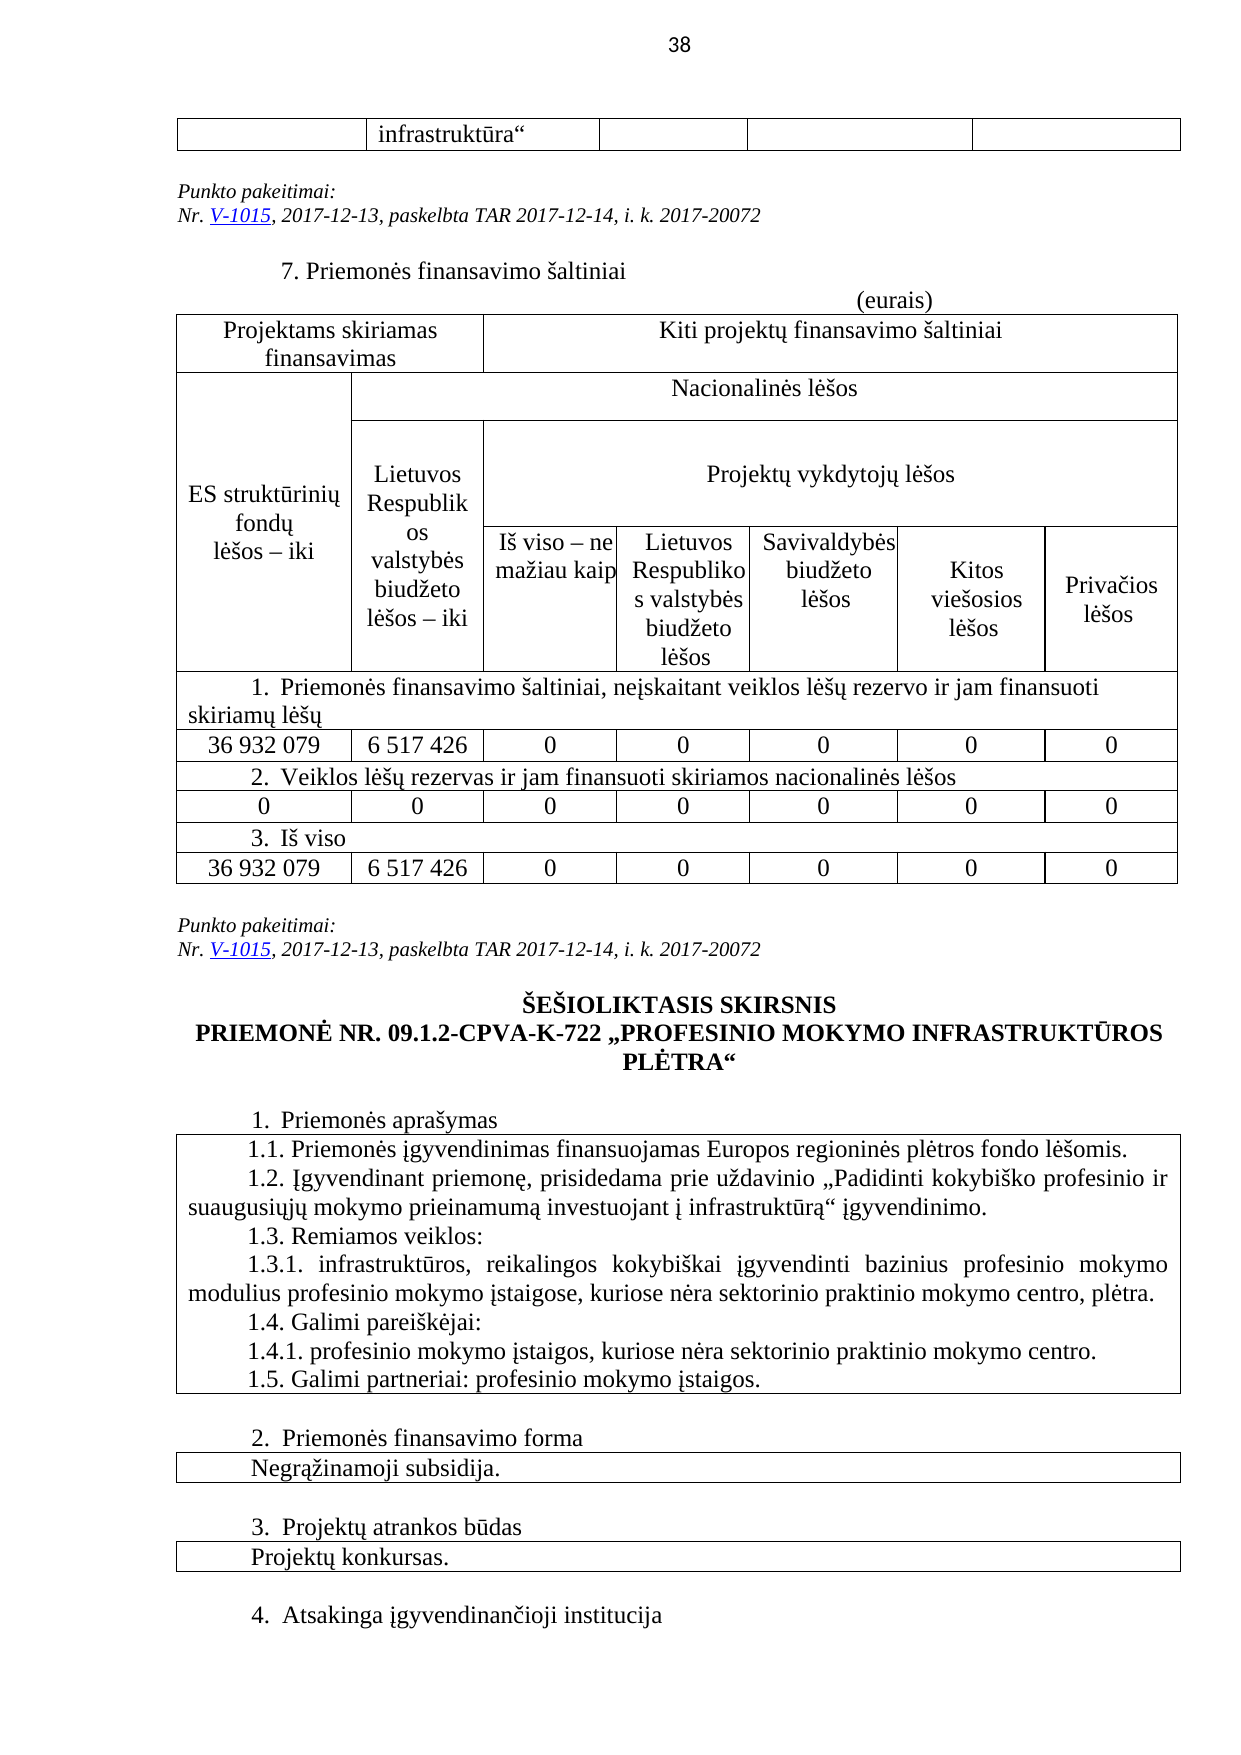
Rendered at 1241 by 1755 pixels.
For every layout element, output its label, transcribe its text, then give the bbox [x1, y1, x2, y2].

table_cell 0 [177, 791, 351, 822]
table_cell Lietuvos Respublikos valstybės biudžeto lėšos [617, 527, 749, 671]
table_cell 0 [1046, 853, 1177, 883]
table_cell Projektų vykdytojų lėšos [484, 421, 1177, 526]
text Nr. V-1015, 2017-12-13, paskelbta TAR 2017-12-14, i. k. 2017-20072 [177, 937, 1181, 961]
table_cell Kitos viešosios lėšos [898, 527, 1044, 671]
table_cell [600, 119, 747, 149]
table_cell 0 [750, 853, 897, 883]
table_cell ES struktūrinių fondų lėšos – iki [177, 373, 351, 671]
table_cell Privačios lėšos [1046, 527, 1177, 671]
table_cell 0 [898, 853, 1044, 883]
table_cell infrastruktūra“ [367, 119, 599, 149]
table_header 1.1. Priemonės įgyvendinimas finansuojamas Europos regioninės plėtros fondo lėšomis. [177, 1135, 1180, 1163]
table_cell 0 [1046, 730, 1177, 761]
table_cell 0 [484, 791, 616, 822]
table_header Kiti projektų finansavimo šaltiniai [484, 315, 1177, 372]
table_header Projektams skiriamas finansavimas [177, 315, 483, 372]
text Punkto pakeitimai: [177, 179, 1181, 203]
table_header Projektų konkursas. [177, 1542, 1180, 1571]
table_cell 0 [617, 791, 749, 822]
text 3. Projektų atrankos būdas [251, 1512, 1181, 1541]
table_cell 0 [484, 853, 616, 883]
table_cell 0 [617, 853, 749, 883]
text 1. Priemonės aprašymas [251, 1105, 1181, 1133]
table_cell Savivaldybės biudžeto lėšos [750, 527, 897, 671]
text Nr. V-1015, 2017-12-13, paskelbta TAR 2017-12-14, i. k. 2017-20072 [177, 203, 1181, 227]
table_cell [748, 119, 972, 149]
table_cell 1.2. Įgyvendinant priemonę, prisidedama prie uždavinio „Padidinti kokybiško profesinio ir suaugusiųjų mokymo prieinamumą investuojant į infrastruktūrą“ įgyvendinimo. [177, 1163, 1180, 1221]
table_cell 2. Veiklos lėšų rezervas ir jam finansuoti skiriamos nacionalinės lėšos [177, 762, 1177, 790]
table_cell Lietuvos Respublikos valstybės biudžeto lėšos – iki [352, 421, 483, 671]
table_cell 0 [750, 730, 897, 761]
table_cell 0 [617, 730, 749, 761]
table_cell 0 [898, 730, 1044, 761]
text ŠEŠIOLIKTASIS SKIRSNIS [177, 990, 1181, 1018]
table_cell 0 [898, 791, 1044, 822]
table_cell 36 932 079 [177, 730, 351, 761]
text Punkto pakeitimai: [177, 913, 1181, 937]
table_cell 3. Iš viso [177, 823, 1177, 852]
table_cell [178, 119, 366, 149]
table_cell 1.4. Galimi pareiškėjai: 1.4.1. profesinio mokymo įstaigos, kuriose nėra sektorinio praktinio mokymo centro. [177, 1307, 1180, 1364]
text 7. Priemonės finansavimo šaltiniai [177, 256, 1181, 285]
text 2. Priemonės finansavimo forma [251, 1423, 1181, 1452]
text (eurais) [177, 285, 1181, 314]
table_cell Nacionalinės lėšos [352, 373, 1177, 419]
text PRIEMONĖ NR. 09.1.2-CPVA-K-722 „PROFESINIO MOKYMO INFRASTRUKTŪROS PLĖTRA“ [177, 1018, 1181, 1076]
table_cell 0 [484, 730, 616, 761]
table_cell 0 [1046, 791, 1177, 822]
table_cell 1.3. Remiamos veiklos: 1.3.1. infrastruktūros, reikalingos kokybiškai įgyvendinti bazinius profesinio mokymo modulius profesinio mokymo įstaigose, kuriose nėra sektorinio praktinio mokymo centro, plėtra. [177, 1221, 1180, 1307]
table_cell 0 [750, 791, 897, 822]
table_cell 1. Priemonės finansavimo šaltiniai, neįskaitant veiklos lėšų rezervo ir jam finansuoti skiriamų lėšų [177, 672, 1177, 729]
table_cell 6 517 426 [352, 853, 483, 883]
table_cell Iš viso – ne mažiau kaip [484, 527, 616, 671]
table_cell 0 [352, 791, 483, 822]
table_cell 36 932 079 [177, 853, 351, 883]
text 4. Atsakinga įgyvendinančioji institucija [251, 1600, 1181, 1629]
table_cell 1.5. Galimi partneriai: profesinio mokymo įstaigos. [177, 1365, 1180, 1393]
table_cell [973, 119, 1180, 149]
table_header Negrąžinamoji subsidija. [177, 1453, 1180, 1482]
table_cell 6 517 426 [352, 730, 483, 761]
